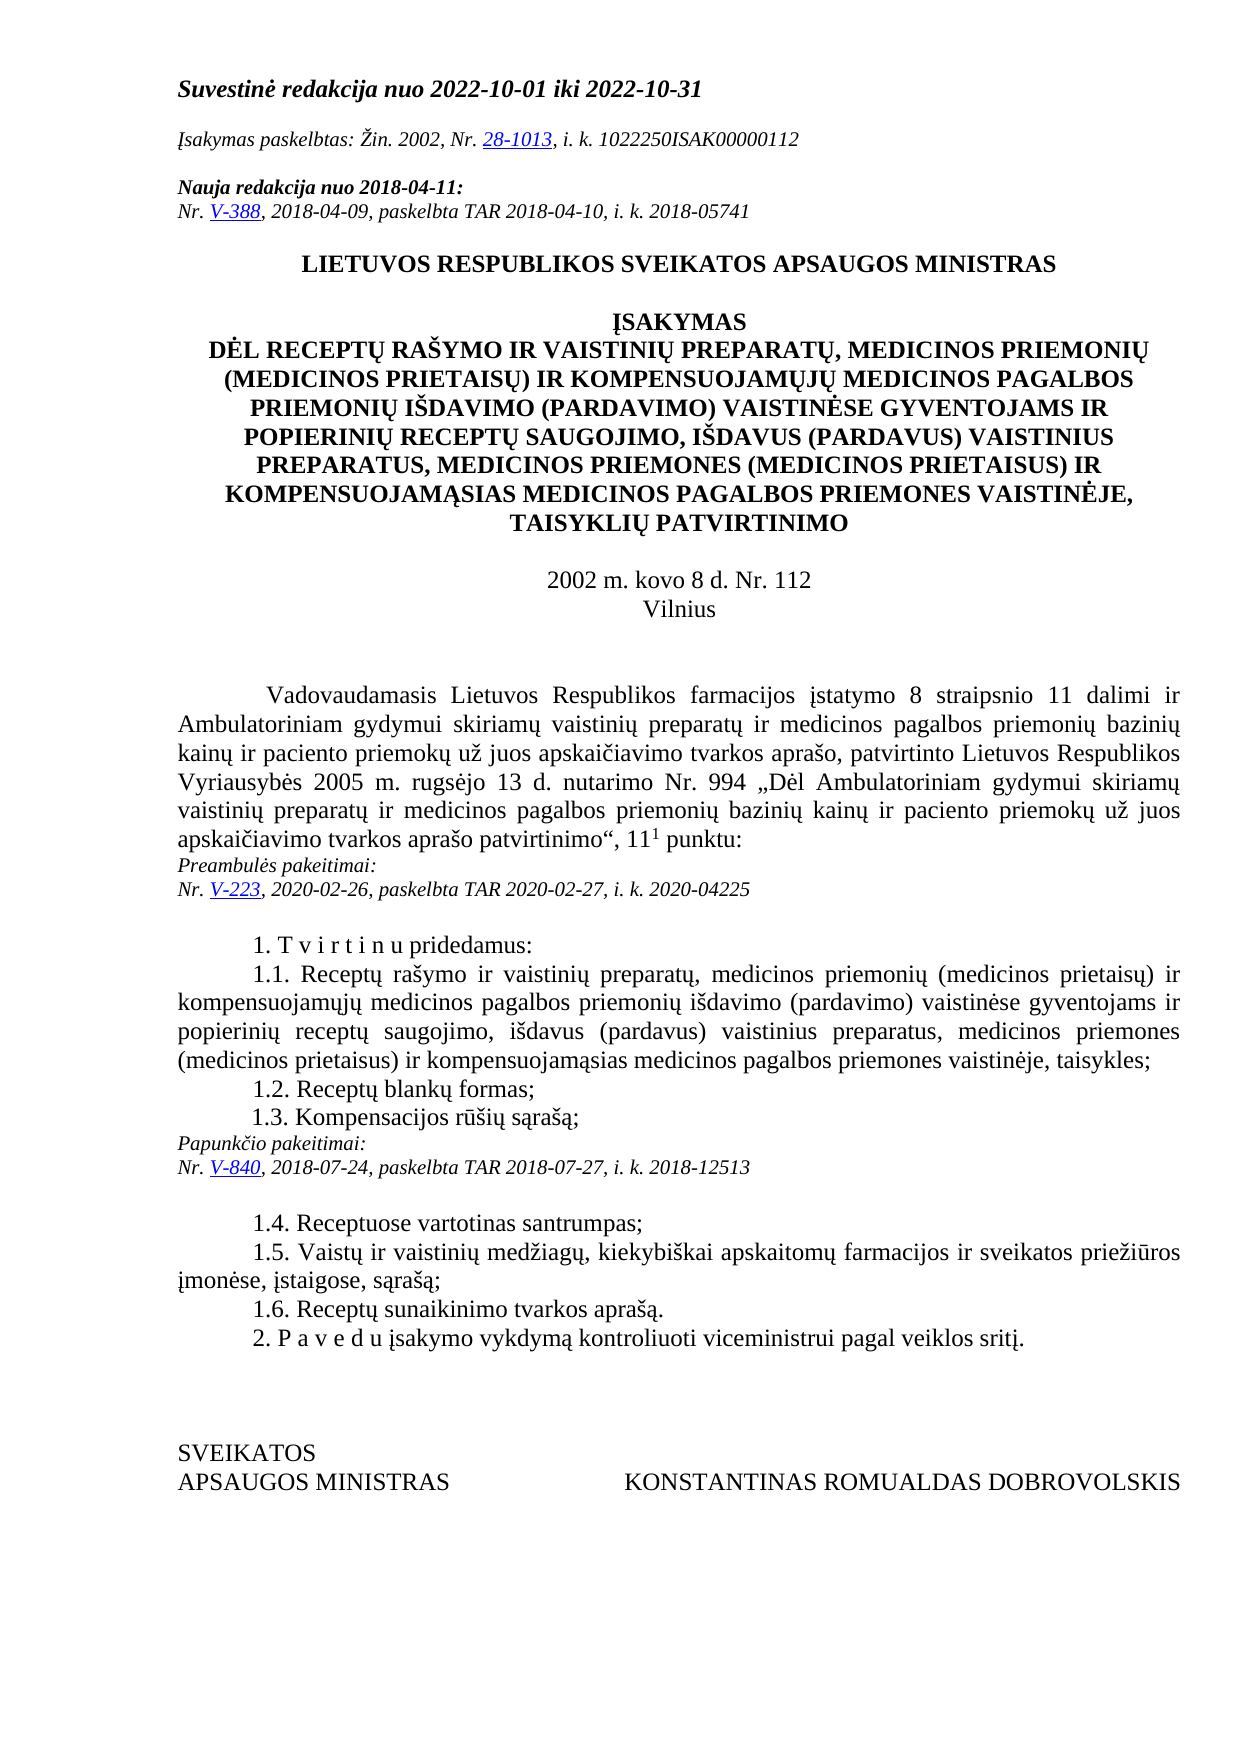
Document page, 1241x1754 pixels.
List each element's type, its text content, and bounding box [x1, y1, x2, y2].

text 1.5. Vaistų ir vaistinių medžiagų, kiekybiškai apskaitomų farmacijos ir sveikatos priežiūros įmonėse, įstaigose, sąrašą; [177, 1237, 1181, 1294]
text 1.2. Receptų blankų formas; [177, 1074, 1181, 1102]
text LIETUVOS RESPUBLIKOS SVEIKATOS APSAUGOS MINISTRAS [177, 249, 1181, 278]
text 1. T v i r t i n u pridedamus: [177, 930, 1181, 959]
text Nr. V-388, 2018-04-09, paskelbta TAR 2018-04-10, i. k. 2018-05741 [177, 199, 1181, 223]
text 2. P a v e d u įsakymo vykdymą kontroliuoti viceministrui pagal veiklos sritį. [177, 1323, 1181, 1352]
text Nr. V-840, 2018-07-24, paskelbta TAR 2018-07-27, i. k. 2018-12513 [177, 1155, 1181, 1179]
text 1.6. Receptų sunaikinimo tvarkos aprašą. [177, 1294, 1181, 1323]
text 1.3. Kompensacijos rūšių sąrašą; [177, 1102, 1181, 1131]
text Sveikatos [177, 1438, 1181, 1467]
text Papunkčio pakeitimai: [177, 1131, 1181, 1155]
text 1.1. Receptų rašymo ir vaistinių preparatų, medicinos priemonių (medicinos prietaisų) ir kompensuojamųjų medicinos pagalbos priemonių išdavimo (pardavimo) vaistinėse gyventojams ir popierinių receptų saugojimo, išdavus (pardavus) vaistinius preparatus, medicinos priemones (medicinos prietaisus) ir kompensuojamąsias medicinos pagalbos priemones vaistinėje, taisykles; [177, 959, 1181, 1074]
text Suvestinė redakcija nuo 2022-10-01 iki 2022-10-31 [177, 74, 1181, 103]
text ĮSAKYMAS [177, 307, 1181, 336]
text apsaugos Ministras Konstantinas Romualdas Dobrovolskis [177, 1467, 1181, 1496]
text Įsakymas paskelbtas: Žin. 2002, Nr. 28-1013, i. k. 1022250ISAK00000112 [177, 127, 1181, 151]
text DĖL RECEPTŲ RAŠYMO IR VAISTINIŲ PREPARATŲ, MEDICINOS PRIEMONIŲ (MEDICINOS PRIETAISŲ) IR KOMPENSUOJAMŲJŲ MEDICINOS PAGALBOS PRIEMONIŲ IŠDAVIMO (PARDAVIMO) VAISTINĖSE GYVENTOJAMS IR POPIERINIŲ RECEPTŲ SAUGOJIMO, IŠDAVUS (PARDAVUS) VAISTINIUS PREPARATUS, MEDICINOS PRIEMONES (MEDICINOS PRIETAISUS) IR KOMPENSUOJAMĄSIAS MEDICINOS PAGALBOS PRIEMONES VAISTINĖJE, TAISYKLIŲ PATVIRTINIMO [177, 336, 1181, 537]
text Vilnius [177, 594, 1181, 623]
text Vadovaudamasis Lietuvos Respublikos farmacijos įstatymo 8 straipsnio 11 dalimi ir Ambulatoriniam gydymui skiriamų vaistinių preparatų ir medicinos pagalbos priemonių bazinių kainų ir paciento priemokų už juos apskaičiavimo tvarkos aprašo, patvirtinto Lietuvos Respublikos Vyriausybės 2005 m. rugsėjo 13 d. nutarimo Nr. 994 „Dėl Ambulatoriniam gydymui skiriamų vaistinių preparatų ir medicinos pagalbos priemonių bazinių kainų ir paciento priemokų už juos apskaičiavimo tvarkos aprašo patvirtinimo“, 111 punktu: [177, 681, 1181, 853]
text 1.4. Receptuose vartotinas santrumpas; [177, 1208, 1181, 1237]
text Nauja redakcija nuo 2018-04-11: [177, 175, 1181, 199]
text Preambulės pakeitimai: [177, 853, 1181, 877]
text Nr. V-223, 2020-02-26, paskelbta TAR 2020-02-27, i. k. 2020-04225 [177, 877, 1181, 901]
text 2002 m. kovo 8 d. Nr. 112 [177, 566, 1181, 594]
